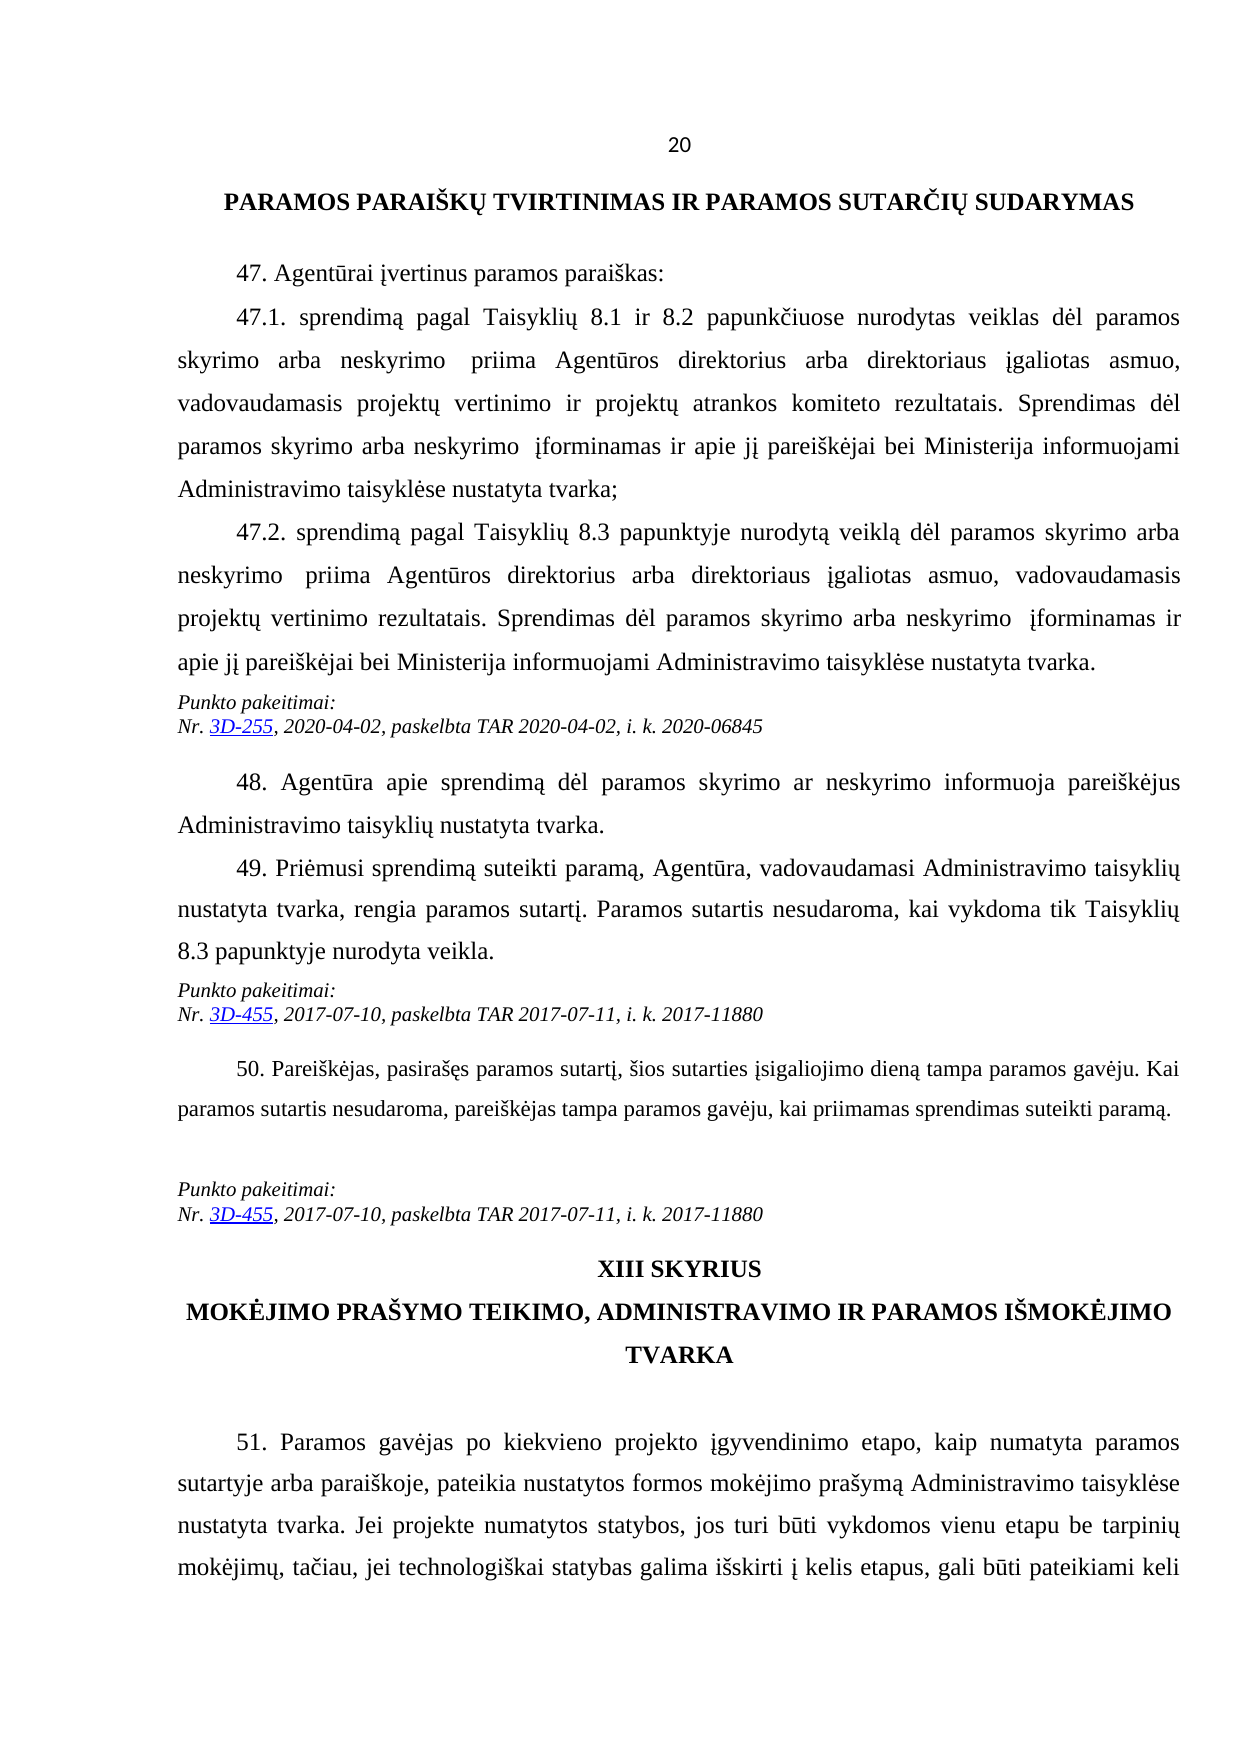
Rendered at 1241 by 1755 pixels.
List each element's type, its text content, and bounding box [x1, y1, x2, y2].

text PARAMOS PARAIŠKŲ TVIRTINIMAS IR PARAMOS SUTARČIŲ SUDARYMAS [177, 187, 1181, 215]
text Nr. 3D-455, 2017-07-10, paskelbta TAR 2017-07-11, i. k. 2017-11880 [177, 1201, 1181, 1226]
text XIII SKYRIUS [177, 1254, 1181, 1283]
text Nr. 3D-255, 2020-04-02, paskelbta TAR 2020-04-02, i. k. 2020-06845 [177, 714, 1181, 738]
text 49. Priėmusi sprendimą suteikti paramą, Agentūra, vadovaudamasi Administravimo taisyklių nustatyta tvarka, rengia paramos sutartį. Paramos sutartis nesudaroma, kai vykdoma tik Taisyklių 8.3 papunktyje nurodyta veikla. [177, 853, 1181, 965]
text 47. Agentūrai įvertinus paramos paraiškas: [177, 258, 1181, 287]
text Punkto pakeitimai: [177, 690, 1181, 714]
text 50. Pareiškėjas, pasirašęs paramos sutartį, šios sutarties įsigaliojimo dieną tampa paramos gavėju. Kai paramos sutartis nesudaroma, pareiškėjas tampa paramos gavėju, kai priimamas sprendimas suteikti paramą. [177, 1055, 1181, 1123]
text 47.1. sprendimą pagal Taisyklių 8.1 ir 8.2 papunkčiuose nurodytas veiklas dėl paramos skyrimo arba neskyrimo priima Agentūros direktorius arba direktoriaus įgaliotas asmuo, vadovaudamasis projektų vertinimo ir projektų atrankos komiteto rezultatais. Sprendimas dėl paramos skyrimo arba neskyrimo įforminamas ir apie jį pareiškėjai bei Ministerija informuojami Administravimo taisyklėse nustatyta tvarka; [177, 302, 1181, 503]
text Punkto pakeitimai: [177, 1177, 1181, 1201]
text Punkto pakeitimai: [177, 978, 1181, 1002]
text 48. Agentūra apie sprendimą dėl paramos skyrimo ar neskyrimo informuoja pareiškėjus Administravimo taisyklių nustatyta tvarka. [177, 767, 1181, 838]
text Nr. 3D-455, 2017-07-10, paskelbta TAR 2017-07-11, i. k. 2017-11880 [177, 1002, 1181, 1026]
text 51. Paramos gavėjas po kiekvieno projekto įgyvendinimo etapo, kaip numatyta paramos sutartyje arba paraiškoje, pateikia nustatytos formos mokėjimo prašymą Administravimo taisyklėse nustatyta tvarka. Jei projekte numatytos statybos, jos turi būti vykdomos vienu etapu be tarpinių mokėjimų, tačiau, jei technologiškai statybas galima išskirti į kelis etapus, gali būti pateikiami keli [177, 1427, 1181, 1581]
text 47.2. sprendimą pagal Taisyklių 8.3 papunktyje nurodytą veiklą dėl paramos skyrimo arba neskyrimo priima Agentūros direktorius arba direktoriaus įgaliotas asmuo, vadovaudamasis projektų vertinimo rezultatais. Sprendimas dėl paramos skyrimo arba neskyrimo įforminamas ir apie jį pareiškėjai bei Ministerija informuojami Administravimo taisyklėse nustatyta tvarka. [177, 517, 1181, 675]
text MOKĖJIMO PRAŠYMO TEIKIMO, ADMINISTRAVIMO IR PARAMOS IŠMOKĖJIMO TVARKA [177, 1297, 1181, 1369]
